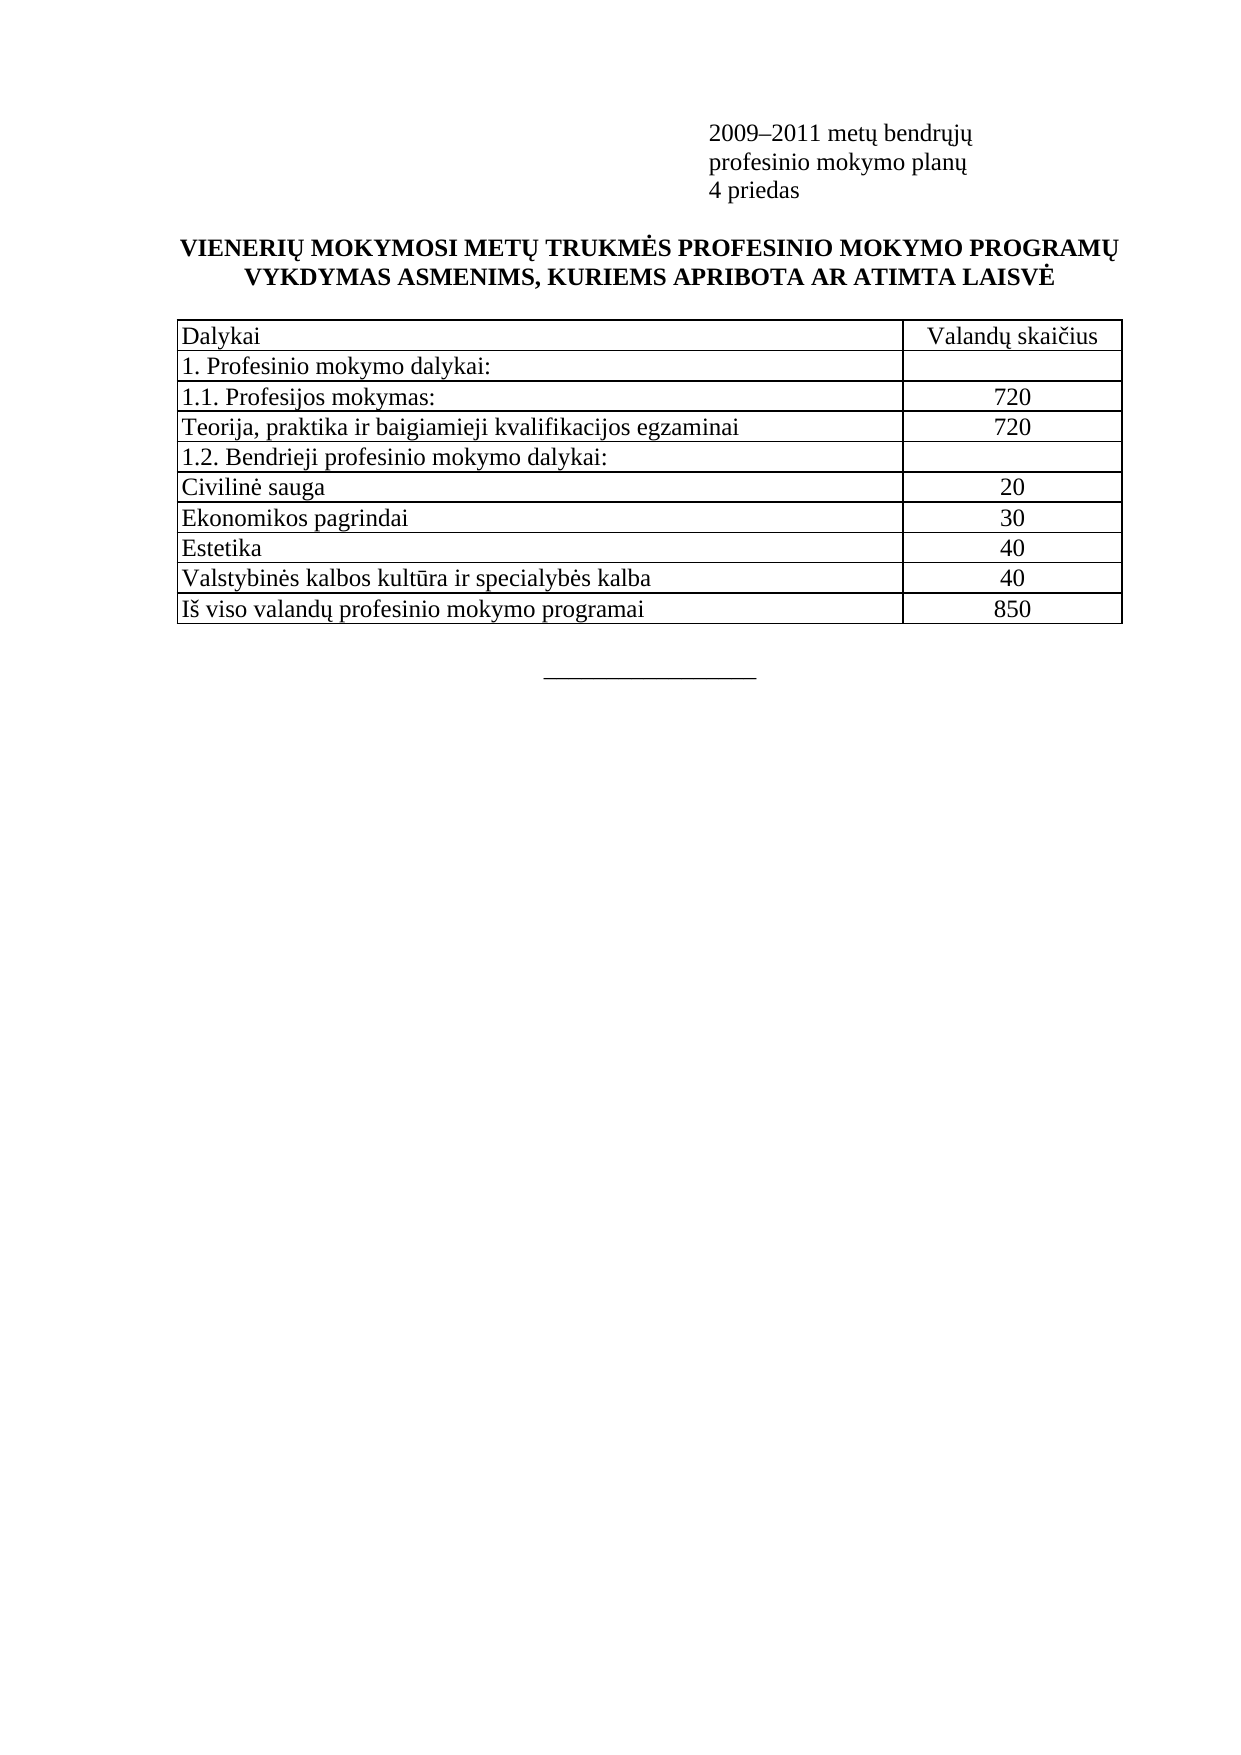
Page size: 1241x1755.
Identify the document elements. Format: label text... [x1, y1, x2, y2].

table_cell 1.2. Bendrieji profesinio mokymo dalykai: [178, 442, 902, 471]
table_cell 850 [904, 594, 1121, 622]
text 2009–2011 metų bendrųjų [177, 118, 1122, 147]
text _________________ [177, 653, 1122, 682]
table_cell 720 [904, 412, 1121, 441]
table_cell 40 [904, 533, 1121, 562]
table_cell Estetika [178, 533, 902, 562]
table_cell Iš viso valandų profesinio mokymo programai [178, 594, 902, 622]
text 4 priedas [177, 176, 1122, 204]
table_header Valandų skaičius [904, 321, 1121, 350]
table_cell 1.1. Profesijos mokymas: [178, 382, 902, 410]
table_cell 1. Profesinio mokymo dalykai: [178, 351, 902, 380]
table_cell [904, 442, 1121, 471]
table_cell Civilinė sauga [178, 473, 902, 501]
table_cell Ekonomikos pagrindai [178, 503, 902, 532]
table_header Dalykai [178, 321, 902, 350]
table_cell 40 [904, 563, 1121, 592]
table_cell Valstybinės kalbos kultūra ir specialybės kalba [178, 563, 902, 592]
table_cell 720 [904, 382, 1121, 410]
text profesinio mokymo planų [177, 147, 1122, 176]
table_cell 20 [904, 473, 1121, 501]
table_cell [904, 351, 1121, 380]
text VIENERIŲ MOKYMOSI METŲ TRUKMĖS PROFESINIO MOKYMO PROGRAMŲ VYKDYMAS ASMENIMS, KURIEMS APRIBOTA AR ATIMTA LAISVĖ [177, 233, 1122, 291]
table_cell 30 [904, 503, 1121, 532]
table_cell Teorija, praktika ir baigiamieji kvalifikacijos egzaminai [178, 412, 902, 441]
